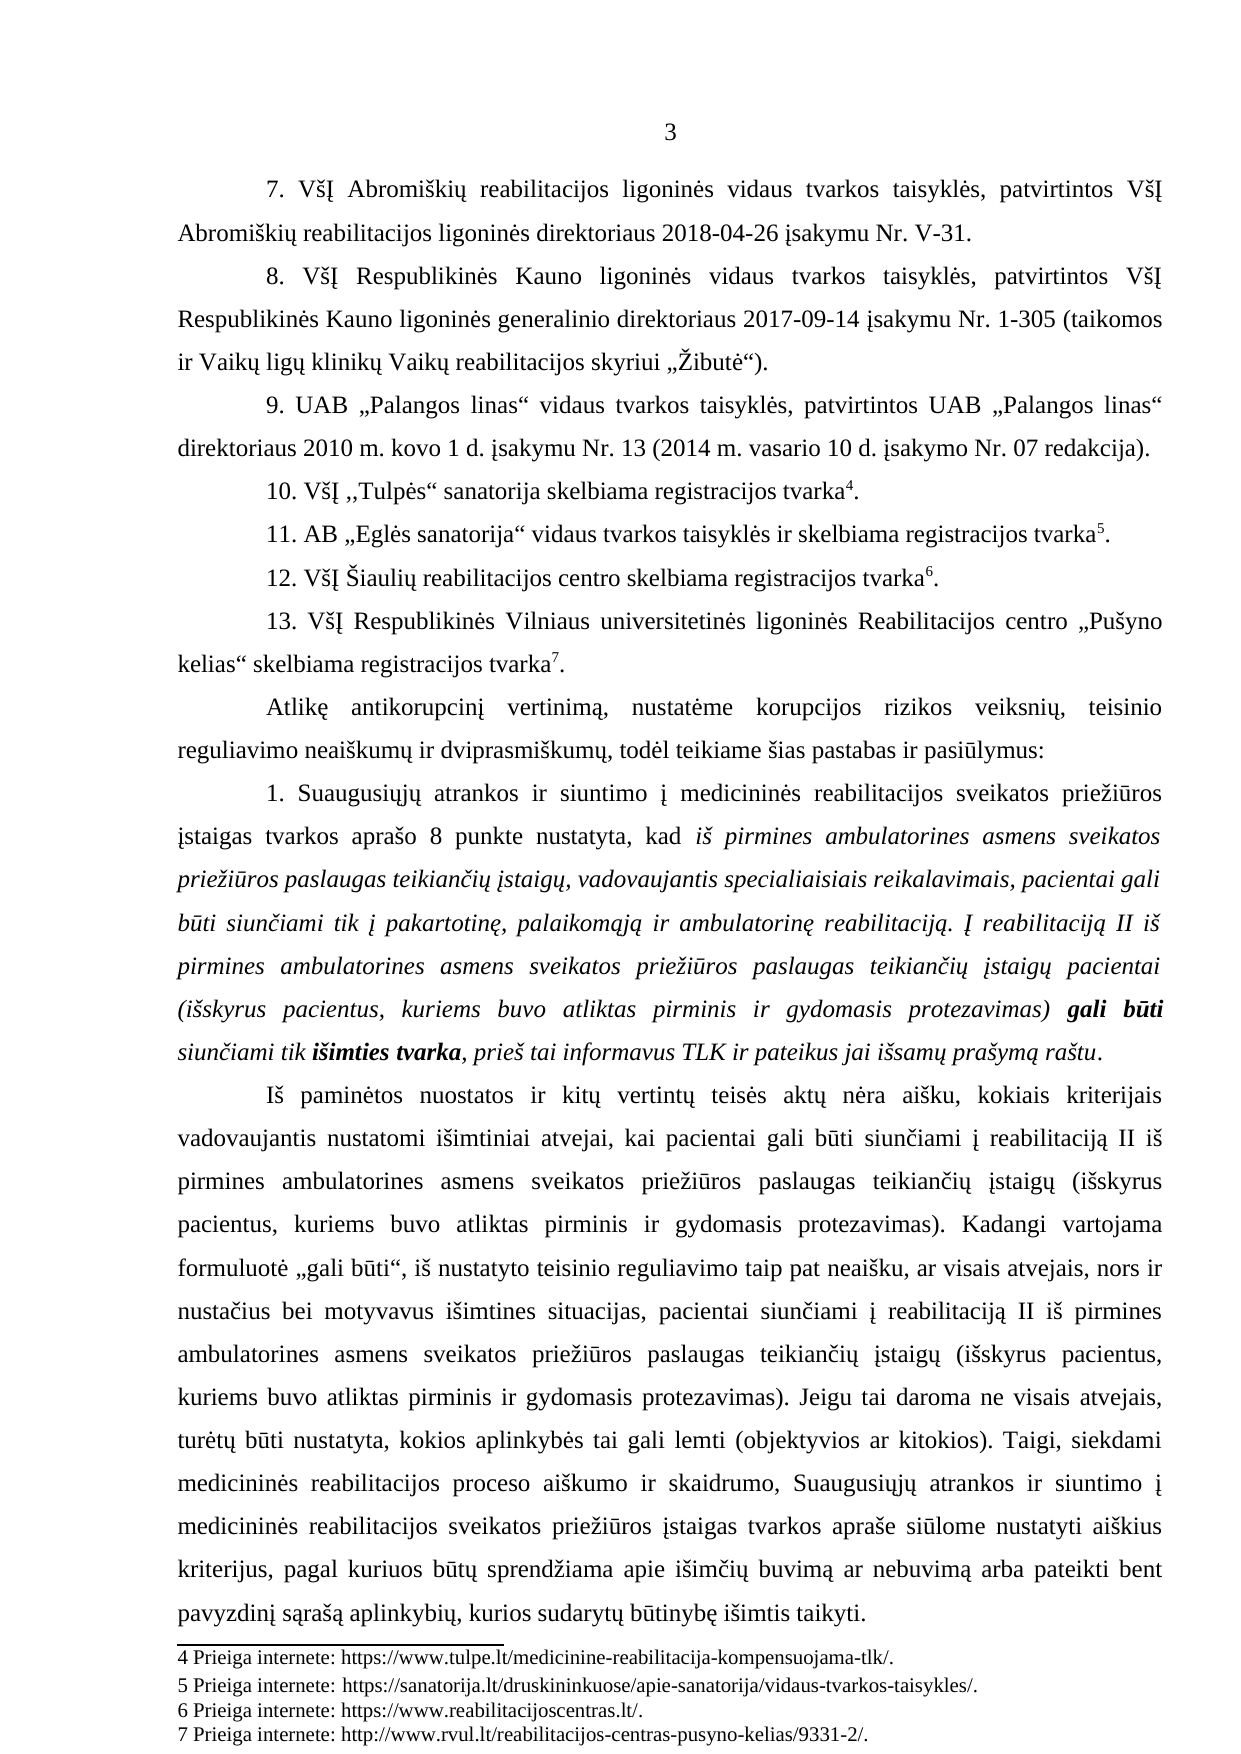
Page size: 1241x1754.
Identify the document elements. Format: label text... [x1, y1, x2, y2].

text Iš paminėtos nuostatos ir kitų vertintų teisės aktų nėra aišku, kokiais kriterijais vadovaujantis nustatomi išimtiniai atvejai, kai pacientai gali būti siunčiami į reabilitaciją II iš pirmines ambulatorines asmens sveikatos priežiūros paslaugas teikiančių įstaigų (išskyrus pacientus, kuriems buvo atliktas pirminis ir gydomasis protezavimas). Kadangi vartojama formuluotė „gali būti“, iš nustatyto teisinio reguliavimo taip pat neaišku, ar visais atvejais, nors ir nustačius bei motyvavus išimtines situacijas, pacientai siunčiami į reabilitaciją II iš pirmines ambulatorines asmens sveikatos priežiūros paslaugas teikiančių įstaigų (išskyrus pacientus, kuriems buvo atliktas pirminis ir gydomasis protezavimas). Jeigu tai daroma ne visais atvejais, turėtų būti nustatyta, kokios aplinkybės tai gali lemti (objektyvios ar kitokios). Taigi, siekdami medicininės reabilitacijos proceso aiškumo ir skaidrumo, Suaugusiųjų atrankos ir siuntimo į medicininės reabilitacijos sveikatos priežiūros įstaigas tvarkos apraše siūlome nustatyti aiškius kriterijus, pagal kuriuos būtų sprendžiama apie išimčių buvimą ar nebuvimą arba pateikti bent pavyzdinį sąrašą aplinkybių, kurios sudarytų būtinybę išimtis taikyti. [177, 1080, 1163, 1626]
text 12. VšĮ Šiaulių reabilitacijos centro skelbiama registracijos tvarka. [177, 563, 1163, 591]
text Prieiga internete: https://sanatorija.lt/druskininkuose/apie-sanatorija/vidaus-tvarkos-taisykles/. [177, 1669, 1163, 1698]
text 9. UAB „Palangos linas“ vidaus tvarkos taisyklės, patvirtintos UAB „Palangos linas“ direktoriaus 2010 m. kovo 1 d. įsakymu Nr. 13 (2014 m. vasario 10 d. įsakymo Nr. 07 redakcija). [177, 390, 1163, 462]
text 11. AB „Eglės sanatorija“ vidaus tvarkos taisyklės ir skelbiama registracijos tvarka. [177, 519, 1163, 548]
text 13. VšĮ Respublikinės Vilniaus universitetinės ligoninės Reabilitacijos centro „Pušyno kelias“ skelbiama registracijos tvarka. [177, 606, 1163, 678]
text 1. Suaugusiųjų atrankos ir siuntimo į medicininės reabilitacijos sveikatos priežiūros įstaigas tvarkos aprašo 8 punkte nustatyta, kad iš pirmines ambulatorines asmens sveikatos priežiūros paslaugas teikiančių įstaigų, vadovaujantis specialiaisiais reikalavimais, pacientai gali būti siunčiami tik į pakartotinę, palaikomąją ir ambulatorinę reabilitaciją. Į reabilitaciją II iš pirmines ambulatorines asmens sveikatos priežiūros paslaugas teikiančių įstaigų pacientai (išskyrus pacientus, kuriems buvo atliktas pirminis ir gydomasis protezavimas) gali būti siunčiami tik išimties tvarka, prieš tai informavus TLK ir pateikus jai išsamų prašymą raštu. [177, 778, 1163, 1066]
text Prieiga internete: https://www.tulpe.lt/medicinine-reabilitacija-kompensuojama-tlk/. [177, 1645, 1163, 1669]
text 7. VšĮ Abromiškių reabilitacijos ligoninės vidaus tvarkos taisyklės, patvirtintos VšĮ Abromiškių reabilitacijos ligoninės direktoriaus 2018-04-26 įsakymu Nr. V-31. [177, 174, 1163, 246]
text Prieiga internete: http://www.rvul.lt/reabilitacijos-centras-pusyno-kelias/9331-2/. [177, 1722, 1163, 1746]
text 8. VšĮ Respublikinės Kauno ligoninės vidaus tvarkos taisyklės, patvirtintos VšĮ Respublikinės Kauno ligoninės generalinio direktoriaus 2017-09-14 įsakymu Nr. 1-305 (taikomos ir Vaikų ligų klinikų Vaikų reabilitacijos skyriui „Žibutė“). [177, 261, 1163, 376]
text Atlikę antikorupcinį vertinimą, nustatėme korupcijos rizikos veiksnių, teisinio reguliavimo neaiškumų ir dviprasmiškumų, todėl teikiame šias pastabas ir pasiūlymus: [177, 692, 1163, 764]
text 10. VšĮ ,,Tulpės“ sanatorija skelbiama registracijos tvarka. [177, 476, 1163, 505]
text Prieiga internete: https://www.reabilitacijoscentras.lt/. [177, 1698, 1163, 1722]
